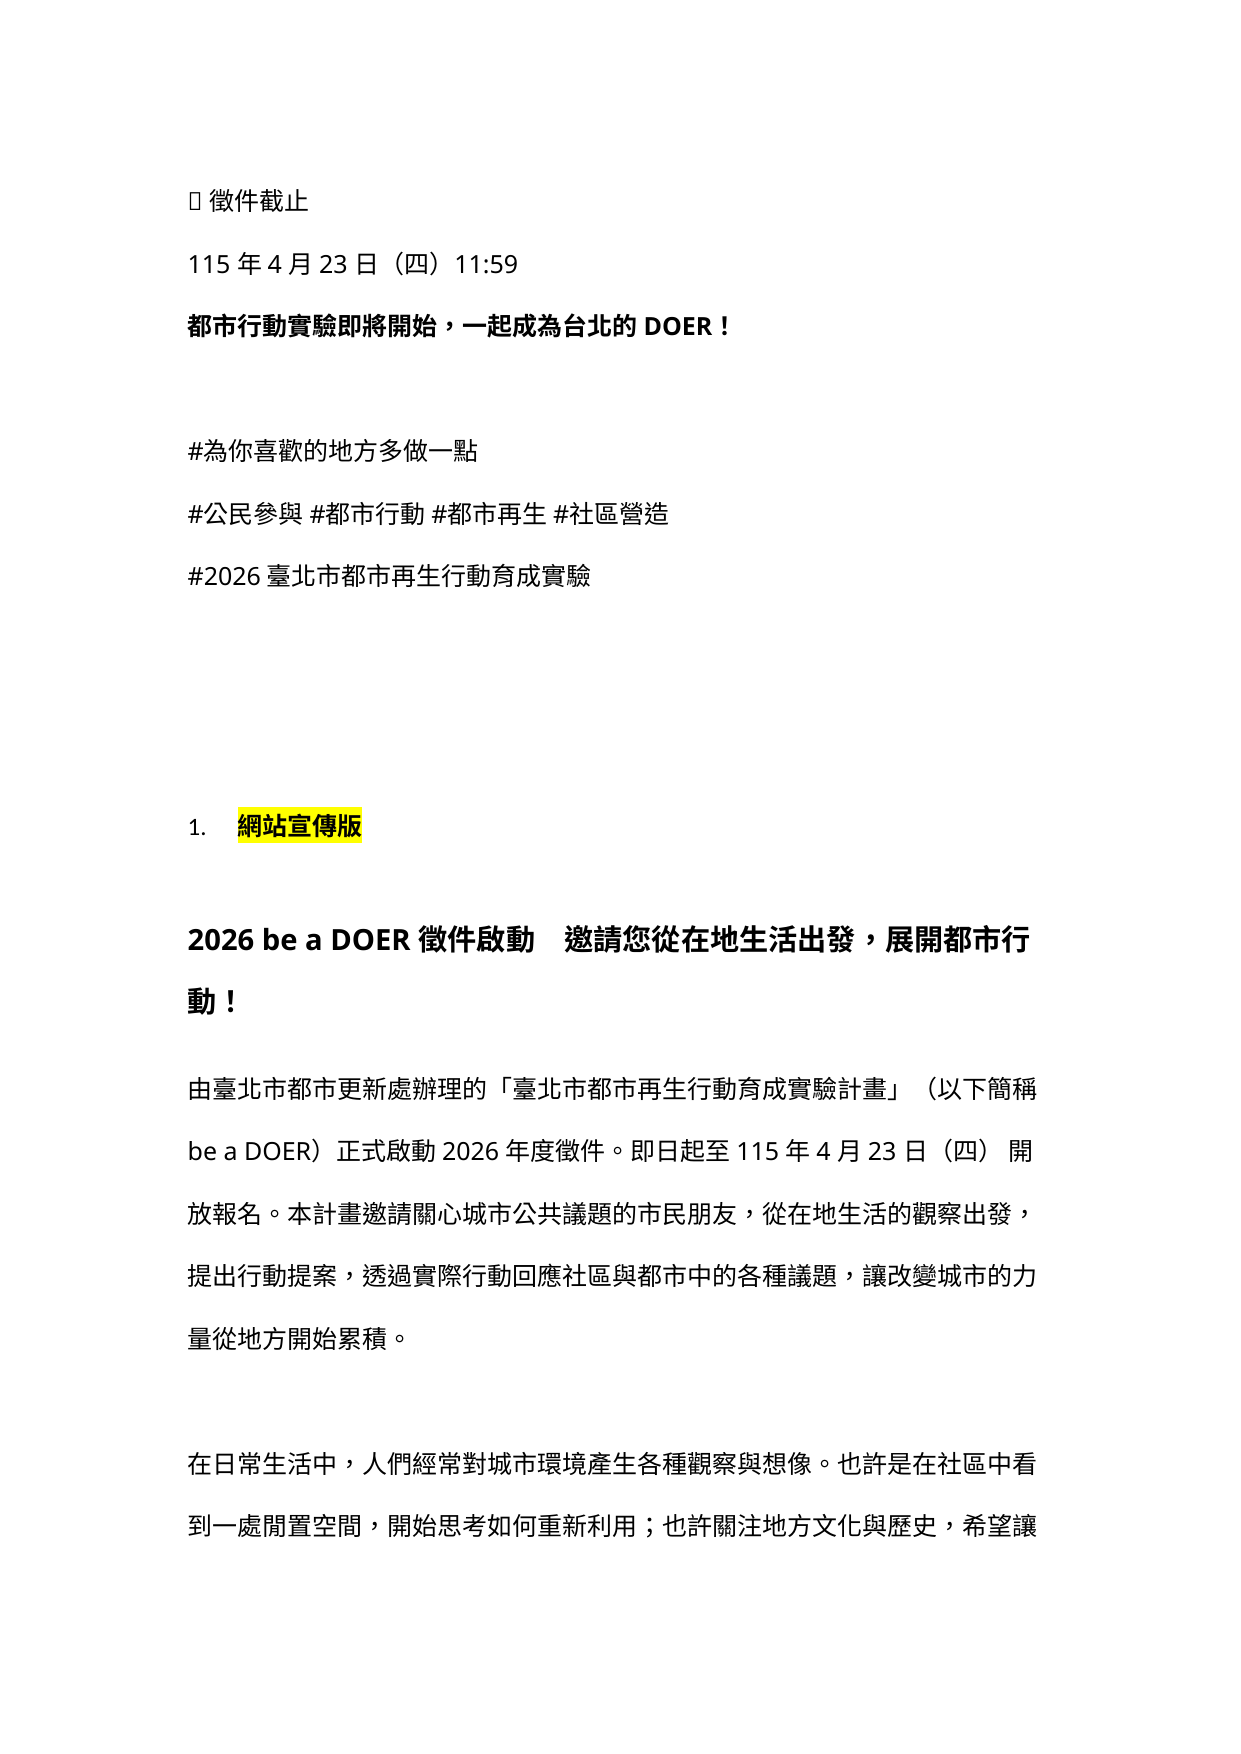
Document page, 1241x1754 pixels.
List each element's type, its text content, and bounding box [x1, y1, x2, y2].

list 網站宣傳版 [187, 783, 1053, 846]
text 由臺北市都市更新處辦理的「臺北市都市再生行動育成實驗計畫」（以下簡稱 be a DOER）正式啟動 2026 年度徵件。即日起至 115 年 4 月 23 日（四） 開放報名。本計畫邀請關心城市公共議題的市民朋友，從在地生活的觀察出發，提出行動提案，透過實際行動回應社區與都市中的各種議題，讓改變城市的力量從地方開始累積。 [187, 1046, 1053, 1358]
text #公民參與 #都市行動 #都市再生 #社區營造 [187, 471, 1053, 533]
text 115 年 4 月 23 日（四）11:59 [187, 221, 1053, 283]
text #2026臺北市都市再生行動育成實驗 [187, 533, 1053, 658]
text 在日常生活中，人們經常對城市環境產生各種觀察與想像。也許是在社區中看到一處閒置空間，開始思考如何重新利用；也許關注地方文化與歷史，希望讓 [187, 1421, 1053, 1546]
text #為你喜歡的地方多做一點 [187, 408, 1053, 471]
text 都市行動實驗即將開始，一起成為台北的 DOER！ [187, 283, 1053, 346]
text ⏰ 徵件截止 [187, 158, 1053, 221]
text 2026 be a DOER 徵件啟動 邀請您從在地生活出發，展開都市行動！ [187, 896, 1053, 1021]
